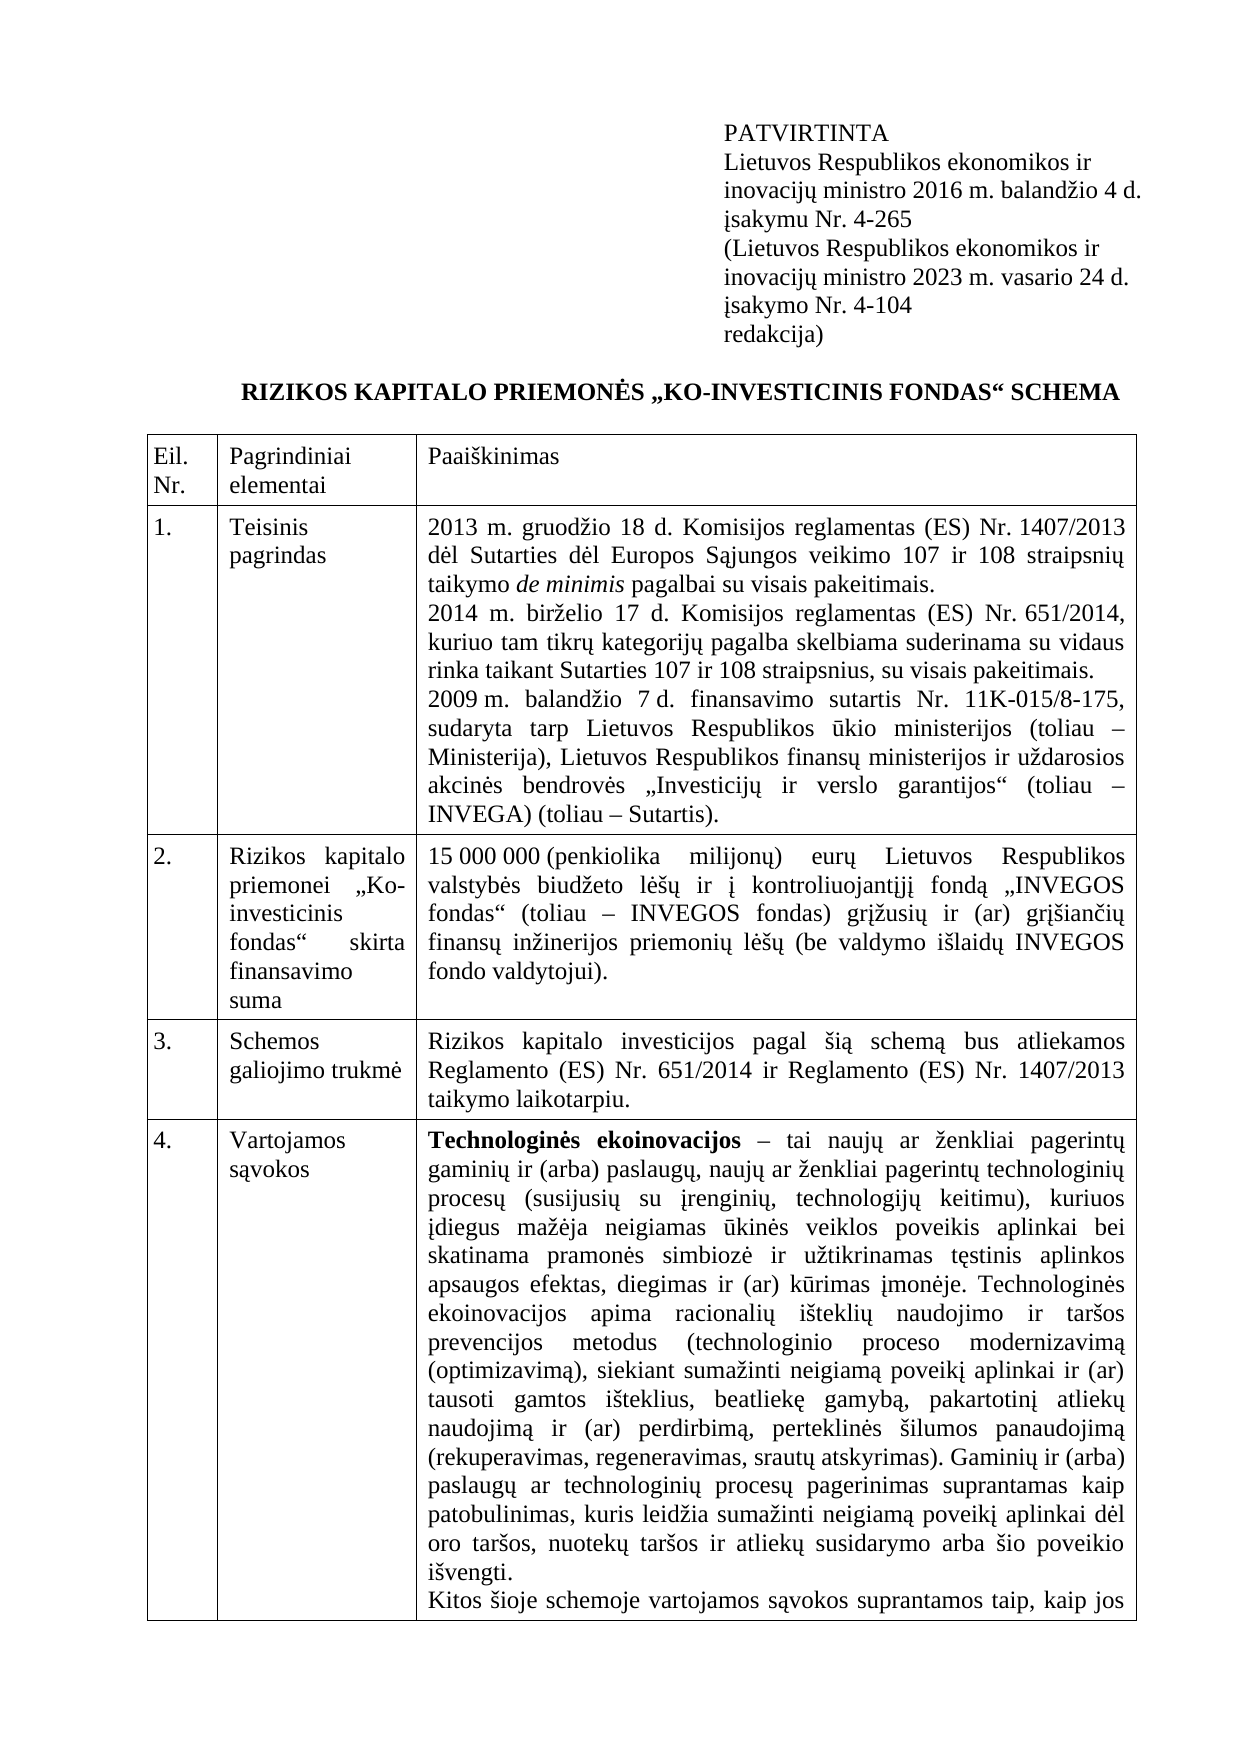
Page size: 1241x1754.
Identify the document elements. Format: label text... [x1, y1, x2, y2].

table_cell 3. [148, 1020, 217, 1118]
table_cell 4. [148, 1120, 217, 1620]
text RIZIKOS KAPITALO PRIEMONĖS „KO-INVESTICINIS FONDAS“ SCHEMA [148, 377, 1181, 406]
table_header Eil. Nr. [148, 435, 217, 505]
text PATVIRTINTA [724, 118, 1181, 147]
table_cell Vartojamos sąvokos [218, 1120, 416, 1620]
table_header Pagrindiniai elementai [218, 435, 416, 505]
table_cell 15 000 000 (penkiolika milijonų) eurų Lietuvos Respublikos valstybės biudžeto lėšų ir į kontroliuojantįjį fondą „INVEGOS fondas“ (toliau – INVEGOS fondas) grįžusių ir (ar) grįšiančių finansų inžinerijos priemonių lėšų (be valdymo išlaidų INVEGOS fondo valdytojui). [417, 835, 1136, 1019]
table_cell Rizikos kapitalo investicijos pagal šią schemą bus atliekamos Reglamento (ES) Nr. 651/2014 ir Reglamento (ES) Nr. 1407/2013 taikymo laikotarpiu. [417, 1020, 1136, 1118]
table_cell 2013 m. gruodžio 18 d. Komisijos reglamentas (ES) Nr. 1407/2013 dėl Sutarties dėl Europos Sąjungos veikimo 107 ir 108 straipsnių taikymo de minimis pagalbai su visais pakeitimais. 2014 m. birželio 17 d. Komisijos reglamentas (ES) Nr. 651/2014, kuriuo tam tikrų kategorijų pagalba skelbiama suderinama su vidaus rinka taikant Sutarties 107 ir 108 straipsnius, su visais pakeitimais. 2009 m. balandžio 7 d. finansavimo sutartis Nr. 11K-015/8-175, sudaryta tarp Lietuvos Respublikos ūkio ministerijos (toliau – Ministerija), Lietuvos Respublikos finansų ministerijos ir uždarosios akcinės bendrovės „Investicijų ir verslo garantijos“ (toliau – INVEGA) (toliau – Sutartis). [417, 506, 1136, 834]
table_cell Rizikos kapitalo priemonei „Ko-investicinis fondas“ skirta finansavimo suma [218, 835, 416, 1019]
table_cell Teisinis pagrindas [218, 506, 416, 834]
table_cell 1. [148, 506, 217, 834]
table_cell Schemos galiojimo trukmė [218, 1020, 416, 1118]
text Lietuvos Respublikos ekonomikos ir inovacijų ministro 2016 m. balandžio 4 d. įsakymu Nr. 4-265 [724, 147, 1181, 233]
table_cell Technologinės ekoinovacijos – tai naujų ar ženkliai pagerintų gaminių ir (arba) paslaugų, naujų ar ženkliai pagerintų technologinių procesų (susijusių su įrenginių, technologijų keitimu), kuriuos įdiegus mažėja neigiamas ūkinės veiklos poveikis aplinkai bei skatinama pramonės simbiozė ir užtikrinamas tęstinis aplinkos apsaugos efektas, diegimas ir (ar) kūrimas įmonėje. Technologinės ekoinovacijos apima racionalių išteklių naudojimo ir taršos prevencijos metodus (technologinio proceso modernizavimą (optimizavimą), siekiant sumažinti neigiamą poveikį aplinkai ir (ar) tausoti gamtos išteklius, beatliekę gamybą, pakartotinį atliekų naudojimą ir (ar) perdirbimą, perteklinės šilumos panaudojimą (rekuperavimas, regeneravimas, srautų atskyrimas). Gaminių ir (arba) paslaugų ar technologinių procesų pagerinimas suprantamas kaip patobulinimas, kuris leidžia sumažinti neigiamą poveikį aplinkai dėl oro taršos, nuotekų taršos ir atliekų susidarymo arba šio poveikio išvengti. Kitos šioje schemoje vartojamos sąvokos suprantamos taip, kaip jos [417, 1120, 1136, 1620]
table_header Paaiškinimas [417, 435, 1136, 505]
text redakcija) [724, 319, 1181, 348]
text (Lietuvos Respublikos ekonomikos ir inovacijų ministro 2023 m. vasario 24 d. įsakymo Nr. 4-104 [724, 233, 1181, 319]
table_cell 2. [148, 835, 217, 1019]
